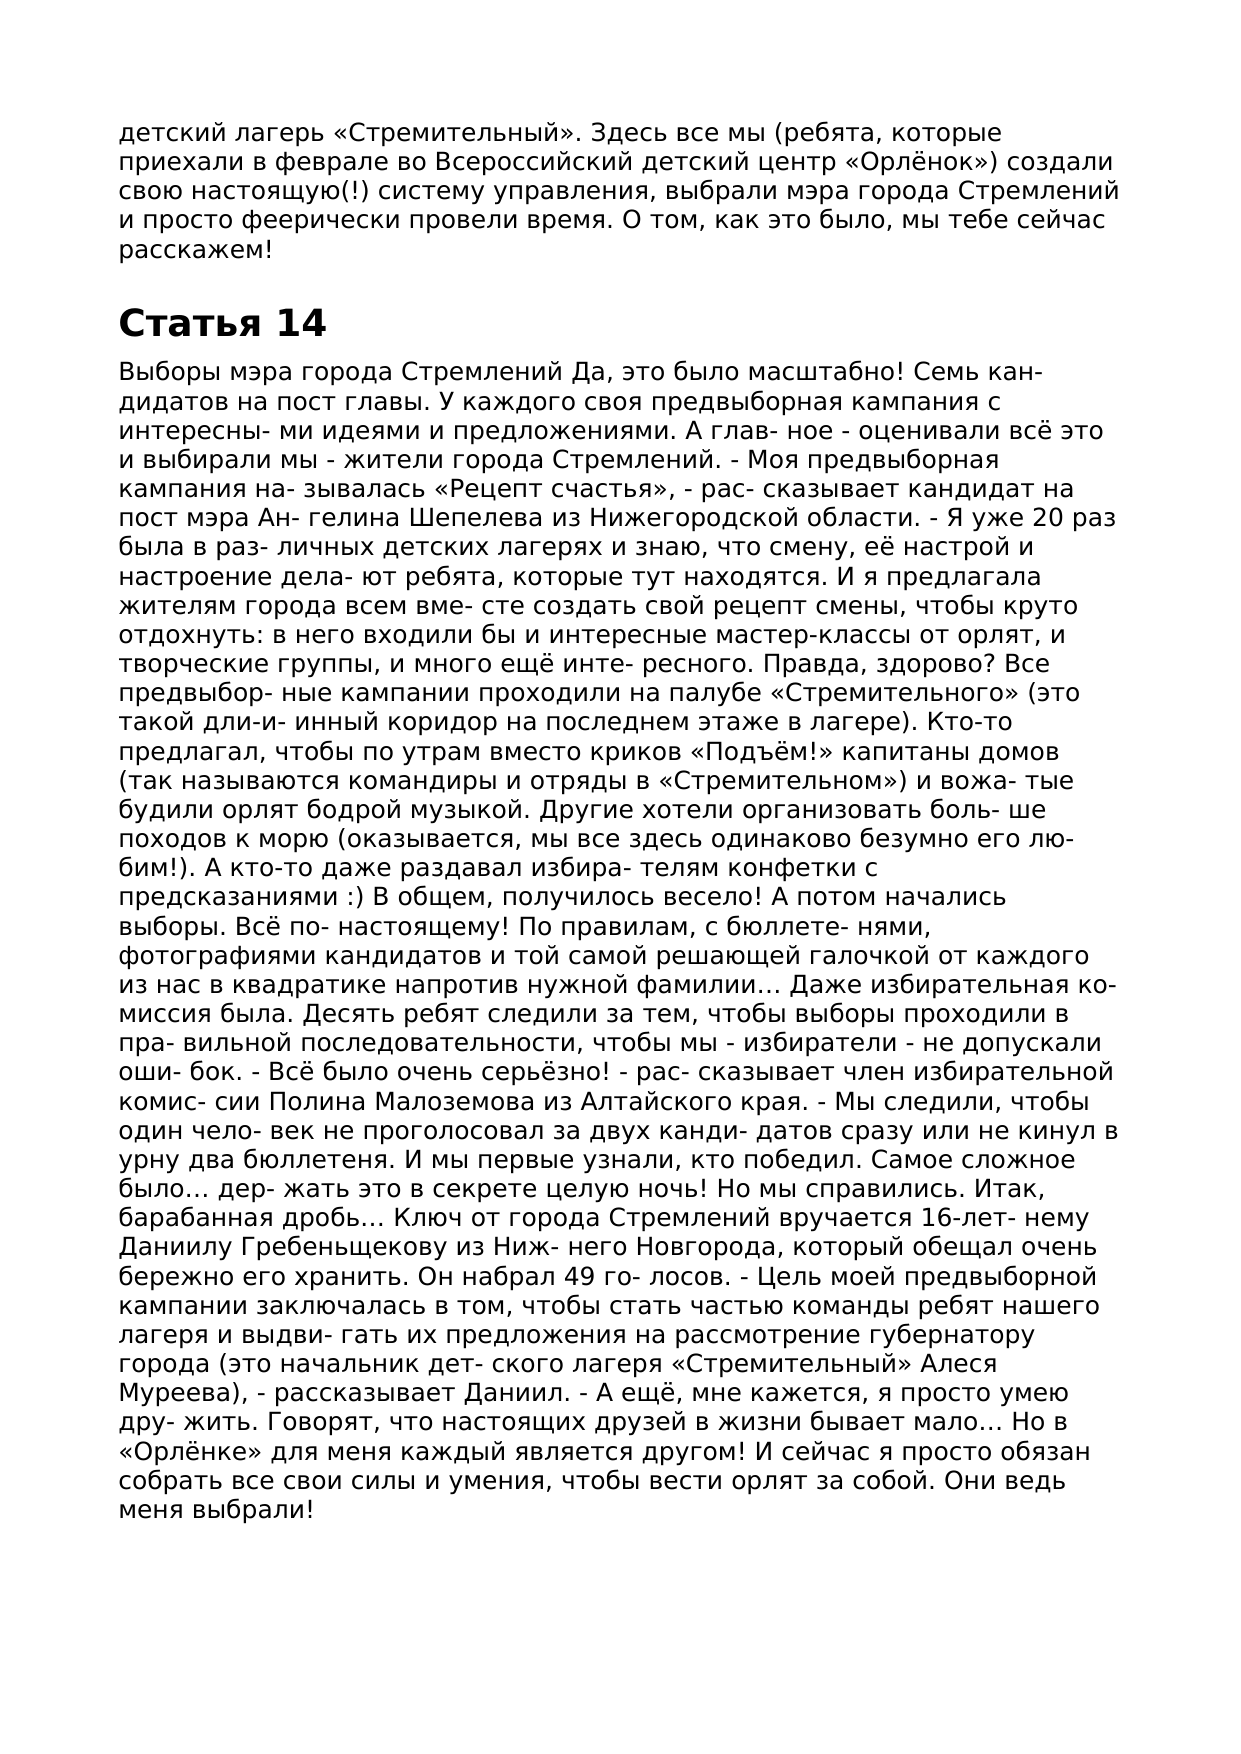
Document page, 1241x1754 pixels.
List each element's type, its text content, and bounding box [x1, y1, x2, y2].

text Выборы мэра города Стремлений Да, это было масштабно! Семь кан- дидатов на пост главы. У каждого своя предвыборная кампания с интересны- ми идеями и предложениями. А глав- ное - оценивали всё это и выбирали мы - жители города Стремлений. - Моя предвыборная кампания на- зывалась «Рецепт счастья», - рас- сказывает кандидат на пост мэра Ан- гелина Шепелева из Нижегородской области. - Я уже 20 раз была в раз- личных детских лагерях и знаю, что смену, её настрой и настроение дела- ют ребята, которые тут находятся. И я предлагала жителям города всем вме- сте создать свой рецепт смены, чтобы круто отдохнуть: в него входили бы и интересные мастер-классы от орлят, и творческие группы, и много ещё инте- ресного. Правда, здорово? Все предвыбор- ные кампании проходили на палубе «Стремительного» (это такой дли-и- инный коридор на последнем этаже в лагере). Кто-то предлагал, чтобы по утрам вместо криков «Подъём!» капитаны домов (так называются командиры и отряды в «Стремительном») и вожа- тые будили орлят бодрой музыкой. Другие хотели организовать боль- ше походов к морю (оказывается, мы все здесь одинаково безумно его лю- бим!). А кто-то даже раздавал избира- телям конфетки с предсказаниями :) В общем, получилось весело! А потом начались выборы. Всё по- настоящему! По правилам, с бюллете- нями, фотографиями кандидатов и той самой решающей галочкой от каждого из нас в квадратике напротив нужной фамилии… Даже избирательная ко- миссия была. Десять ребят следили за тем, чтобы выборы проходили в пра- вильной последовательности, чтобы мы - избиратели - не допускали оши- бок. - Всё было очень серьёзно! - рас- сказывает член избирательной комис- сии Полина Малоземова из Алтайского края. - Мы следили, чтобы один чело- век не проголосовал за двух канди- датов сразу или не кинул в урну два бюллетеня. И мы первые узнали, кто победил. Самое сложное было… дер- жать это в секрете целую ночь! Но мы справились. Итак, барабанная дробь… Ключ от города Стремлений вручается 16-лет- нему Даниилу Гребеньщекову из Ниж- него Новгорода, который обещал очень бережно его хранить. Он набрал 49 го- лосов. - Цель моей предвыборной кампании заключалась в том, чтобы стать частью команды ребят нашего лагеря и выдви- гать их предложения на рассмотрение губернатору города (это начальник дет- ского лагеря «Стремительный» Алеся Муреева), - рассказывает Даниил. - А ещё, мне кажется, я просто умею дру- жить. Говорят, что настоящих друзей в жизни бывает мало… Но в «Орлёнке» для меня каждый является другом! И сейчас я просто обязан собрать все свои силы и умения, чтобы вести орлят за собой. Они ведь меня выбрали! [118, 358, 1122, 1524]
subtitle Статья 14 [118, 301, 1122, 345]
text детский лагерь «Стремительный». Здесь все мы (ребята, которые приехали в феврале во Всероссийский детский центр «Орлёнок») создали свою настоящую(!) систему управления, выбрали мэра города Стремлений и просто феерически провели время. О том, как это было, мы тебе сейчас расскажем! [118, 118, 1122, 264]
